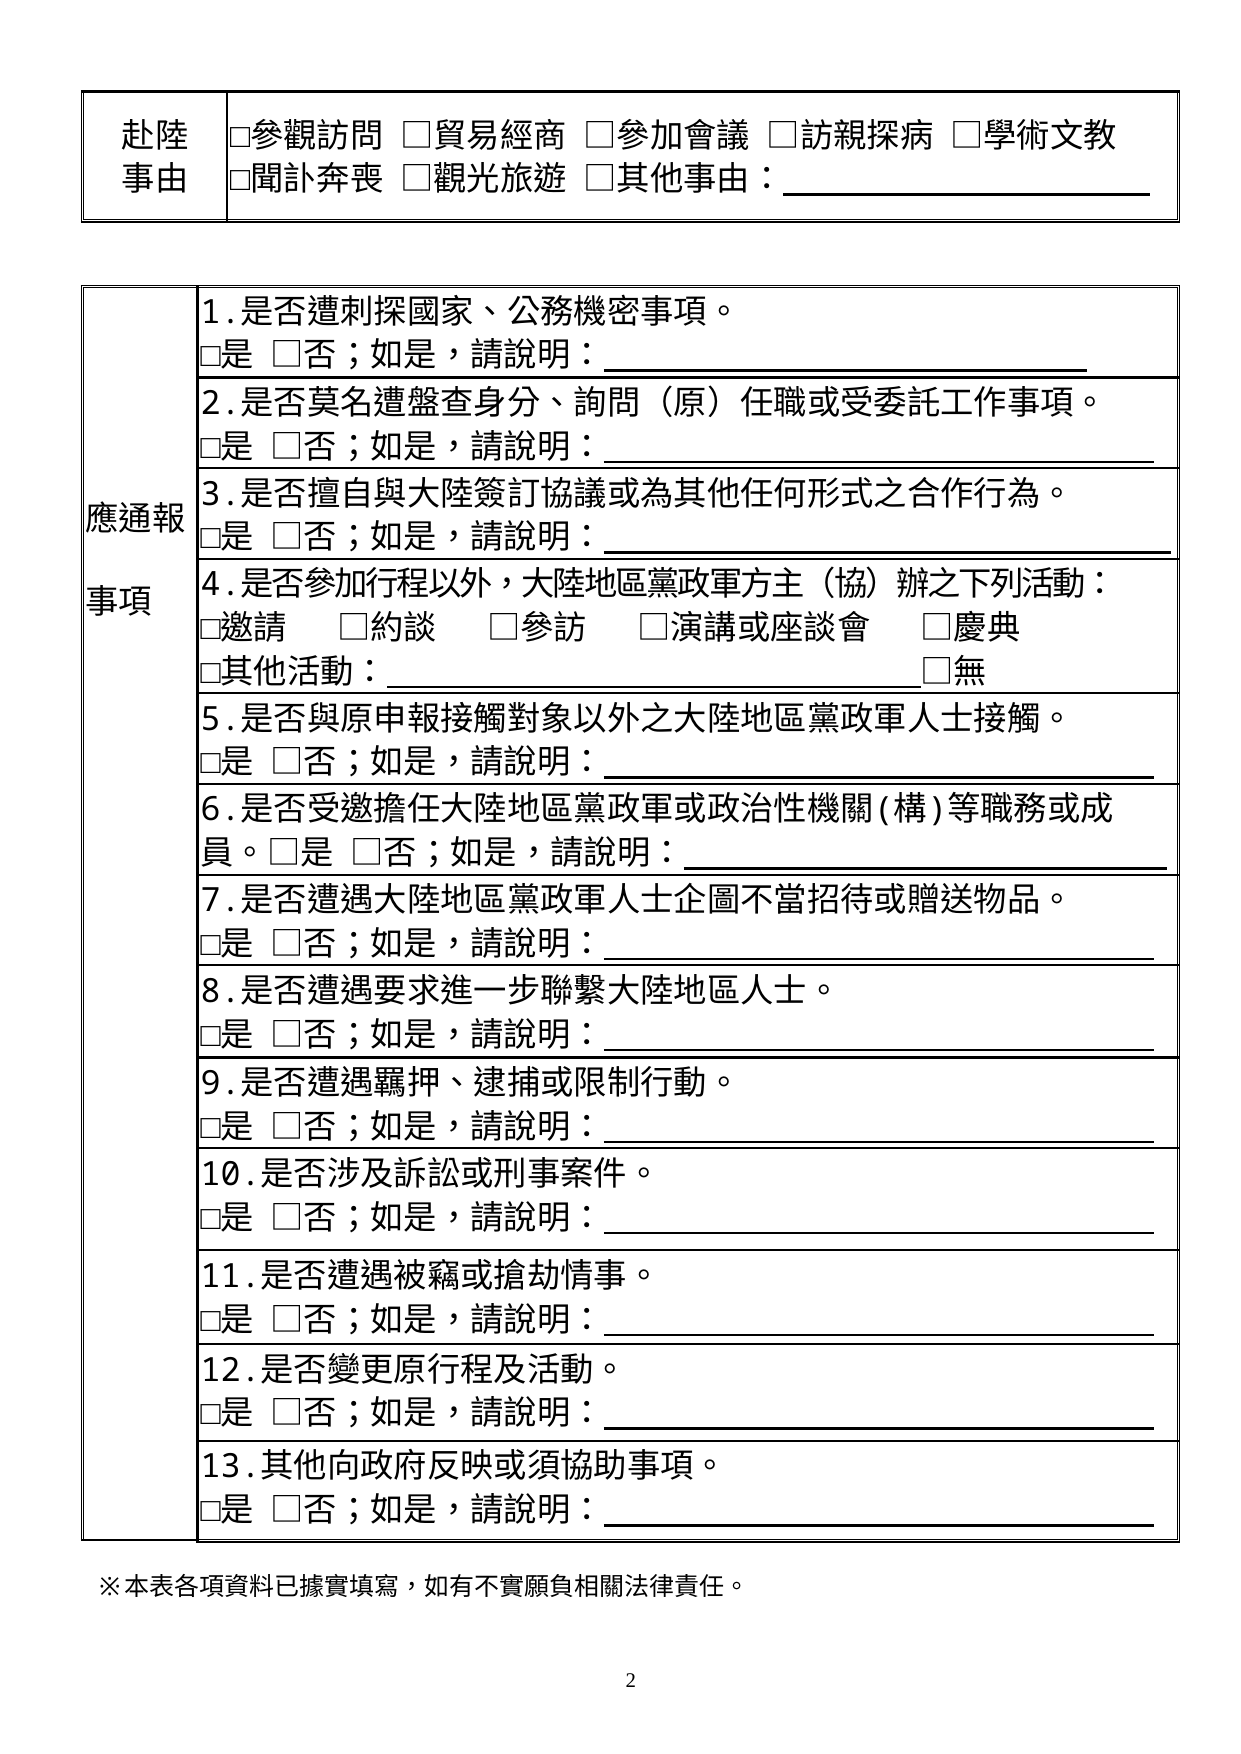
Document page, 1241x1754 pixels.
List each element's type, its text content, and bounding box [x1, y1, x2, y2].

table_cell 8.是否遭遇要求進一步聯繫大陸地區人士。 □是 □否；如是，請說明： [199, 966, 1177, 1056]
table_cell 2.是否莫名遭盤查身分、詢問（原）任職或受委託工作事項。 □是 □否；如是，請說明： [199, 379, 1177, 467]
table_cell 6.是否受邀擔任大陸地區黨政軍或政治性機關(構)等職務或成員。□是 □否；如是，請說明： [199, 785, 1177, 873]
table_cell 赴陸 事由 [84, 93, 226, 219]
table_cell 10.是否涉及訴訟或刑事案件。 □是 □否；如是，請說明： [199, 1149, 1177, 1249]
table_cell 13.其他向政府反映或須協助事項。 □是 □否；如是，請說明： [199, 1442, 1177, 1539]
text ※本表各項資料已據實填寫，如有不實願負相關法律責任。 [94, 1542, 1167, 1605]
table_cell 11.是否遭遇被竊或搶劫情事。 □是 □否；如是，請說明： [199, 1251, 1177, 1343]
table_header 應通報 事項 [84, 288, 196, 1539]
table_header 1.是否遭刺探國家、公務機密事項。 □是 □否；如是，請說明： [199, 288, 1177, 376]
table_cell 3.是否擅自與大陸簽訂協議或為其他任何形式之合作行為。 □是 □否；如是，請說明： [199, 469, 1177, 558]
table_cell □參觀訪問 □貿易經商 □參加會議 □訪親探病 □學術文教 □聞訃奔喪 □觀光旅遊 □其他事由： [228, 93, 1177, 219]
table_cell 5.是否與原申報接觸對象以外之大陸地區黨政軍人士接觸。 □是 □否；如是，請說明： [199, 694, 1177, 783]
table_cell 7.是否遭遇大陸地區黨政軍人士企圖不當招待或贈送物品。 □是 □否；如是，請說明： [199, 876, 1177, 964]
table_cell 12.是否變更原行程及活動。 □是 □否；如是，請說明： [199, 1345, 1177, 1440]
table_cell 4.是否參加行程以外，大陸地區黨政軍方主（協）辦之下列活動： □邀請 □約談 □參訪 □演講或座談會 □慶典 □其他活動： □無 [199, 560, 1177, 692]
table_cell 9.是否遭遇羈押、逮捕或限制行動。 □是 □否；如是，請說明： [199, 1059, 1177, 1147]
